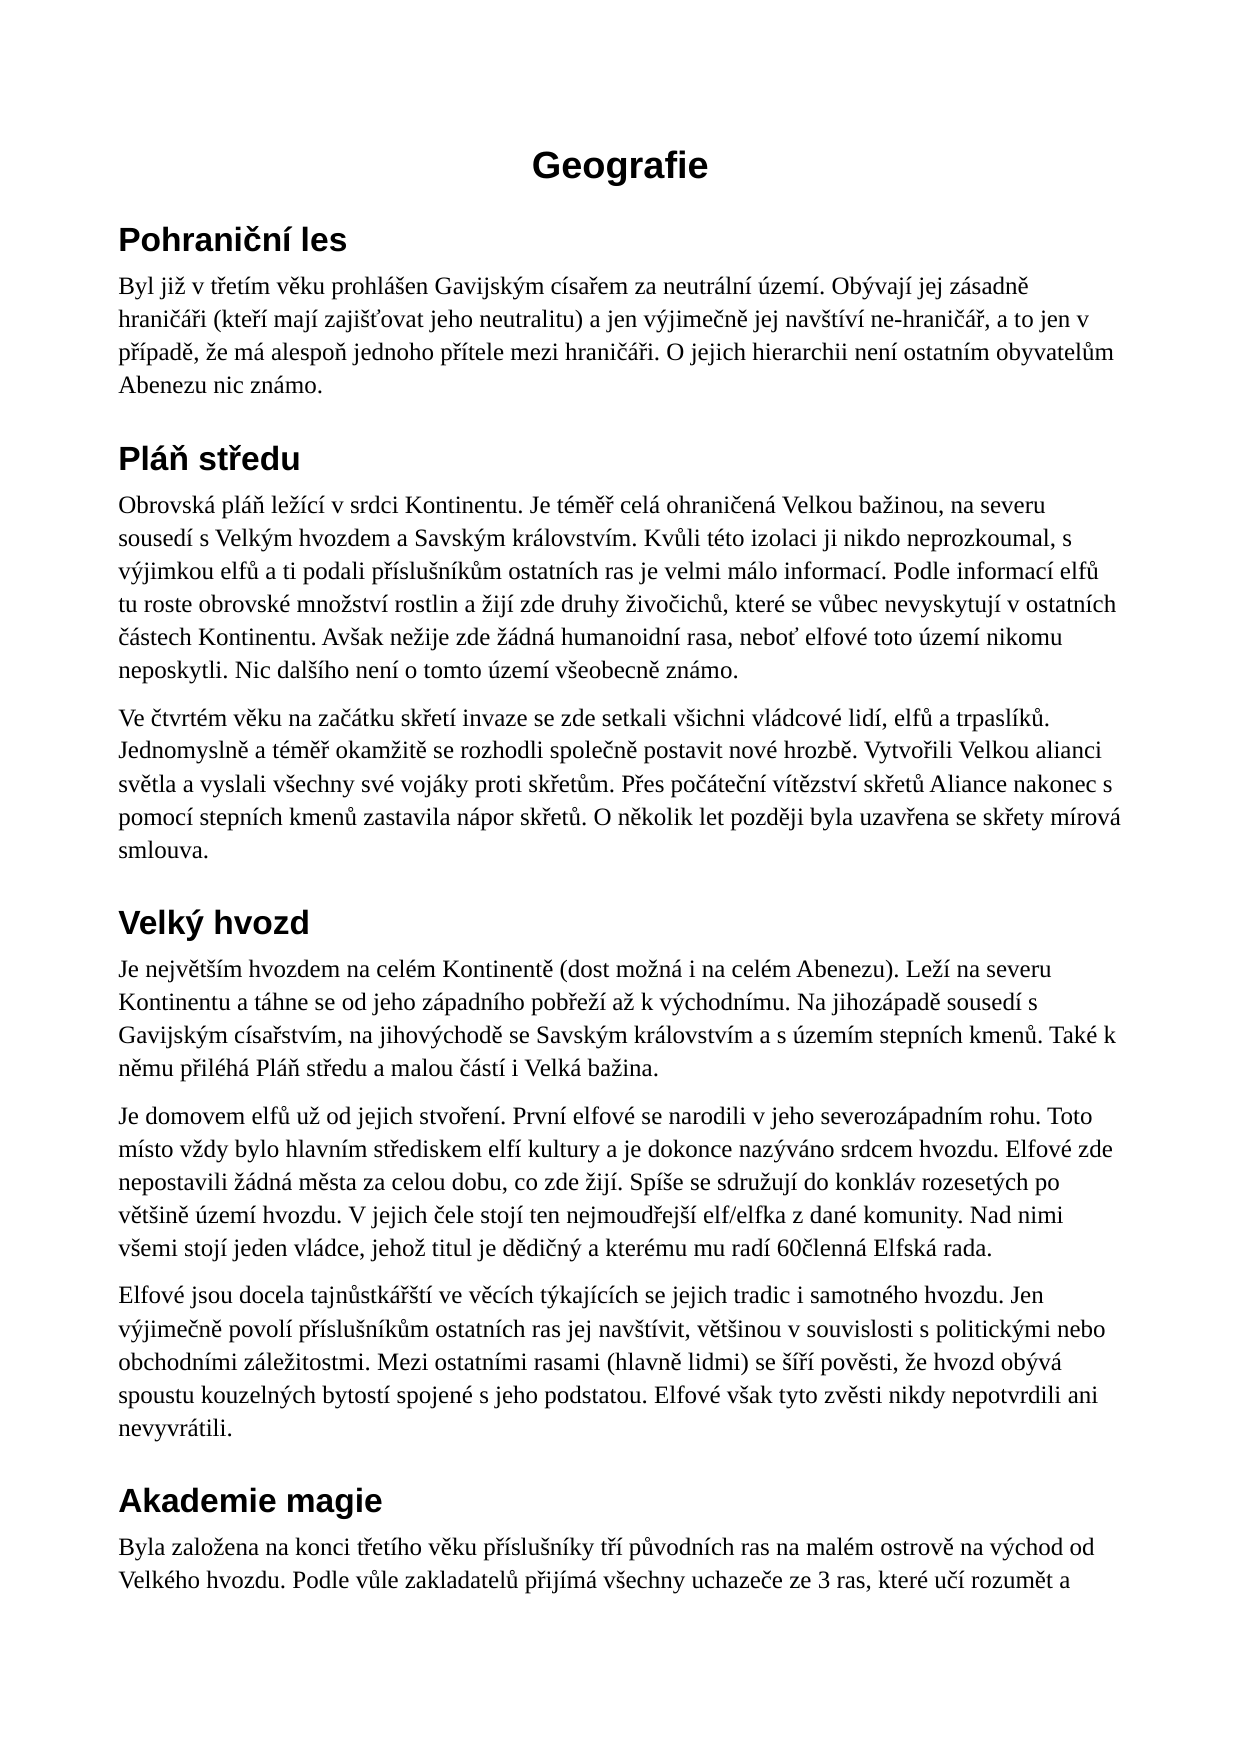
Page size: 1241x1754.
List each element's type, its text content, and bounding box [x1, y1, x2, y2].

text Obrovská pláň ležící v srdci Kontinentu. Je téměř celá ohraničená Velkou bažinou, na severu sousedí s Velkým hvozdem a Savským královstvím. Kvůli této izolaci ji nikdo neprozkoumal, s výjimkou elfů a ti podali příslušníkům ostatních ras je velmi málo informací. Podle informací elfů tu roste obrovské množství rostlin a žijí zde druhy živočichů, které se vůbec nevyskytují v ostatních částech Kontinentu. Avšak nežije zde žádná humanoidní rasa, neboť elfové toto území nikomu neposkytli. Nic dalšího není o tomto území všeobecně známo. [118, 490, 1122, 684]
text Je domovem elfů už od jejich stvoření. První elfové se narodili v jeho severozápadním rohu. Toto místo vždy bylo hlavním střediskem elfí kultury a je dokonce nazýváno srdcem hvozdu. Elfové zde nepostavili žádná města za celou dobu, co zde žijí. Spíše se sdružují do konkláv rozesetých po většině území hvozdu. V jejich čele stojí ten nejmoudřejší elf/elfka z dané komunity. Nad nimi všemi stojí jeden vládce, jehož titul je dědičný a kterému mu radí 60členná Elfská rada. [118, 1101, 1122, 1262]
text Byl již v třetím věku prohlášen Gavijským císařem za neutrální území. Obývají jej zásadně hraničáři (kteří mají zajišťovat jeho neutralitu) a jen výjimečně jej navštíví ne-hraničář, a to jen v případě, že má alespoň jednoho přítele mezi hraničáři. O jejich hierarchii není ostatním obyvatelům Abenezu nic známo. [118, 271, 1122, 399]
subtitle Pohraniční les [118, 220, 1122, 259]
text Je největším hvozdem na celém Kontinentě (dost možná i na celém Abenezu). Leží na severu Kontinentu a táhne se od jeho západního pobřeží až k východnímu. Na jihozápadě sousedí s Gavijským císařstvím, na jihovýchodě se Savským královstvím a s územím stepních kmenů. Také k němu přiléhá Pláň středu a malou částí i Velká bažina. [118, 954, 1122, 1082]
text Byla založena na konci třetího věku příslušníky tří původních ras na malém ostrově na východ od Velkého hvozdu. Podle vůle zakladatelů přijímá všechny uchazeče ze 3 ras, které učí rozumět a [118, 1532, 1122, 1594]
subtitle Akademie magie [118, 1481, 1122, 1520]
text Elfové jsou docela tajnůstkářští ve věcích týkajících se jejich tradic i samotného hvozdu. Jen výjimečně povolí příslušníkům ostatních ras jej navštívit, většinou v souvislosti s politickými nebo obchodními záležitostmi. Mezi ostatními rasami (hlavně lidmi) se šíří pověsti, že hvozd obývá spoustu kouzelných bytostí spojené s jeho podstatou. Elfové však tyto zvěsti nikdy nepotvrdili ani nevyvrátili. [118, 1281, 1122, 1441]
subtitle Geografie [118, 143, 1122, 187]
subtitle Velký hvozd [118, 903, 1122, 942]
text Ve čtvrtém věku na začátku skřetí invaze se zde setkali všichni vládcové lidí, elfů a trpaslíků. Jednomyslně a téměř okamžitě se rozhodli společně postavit nové hrozbě. Vytvořili Velkou alianci světla a vyslali všechny své vojáky proti skřetům. Přes počáteční vítězství skřetů Aliance nakonec s pomocí stepních kmenů zastavila nápor skřetů. O několik let později byla uzavřena se skřety mírová smlouva. [118, 703, 1122, 863]
subtitle Pláň středu [118, 439, 1122, 477]
